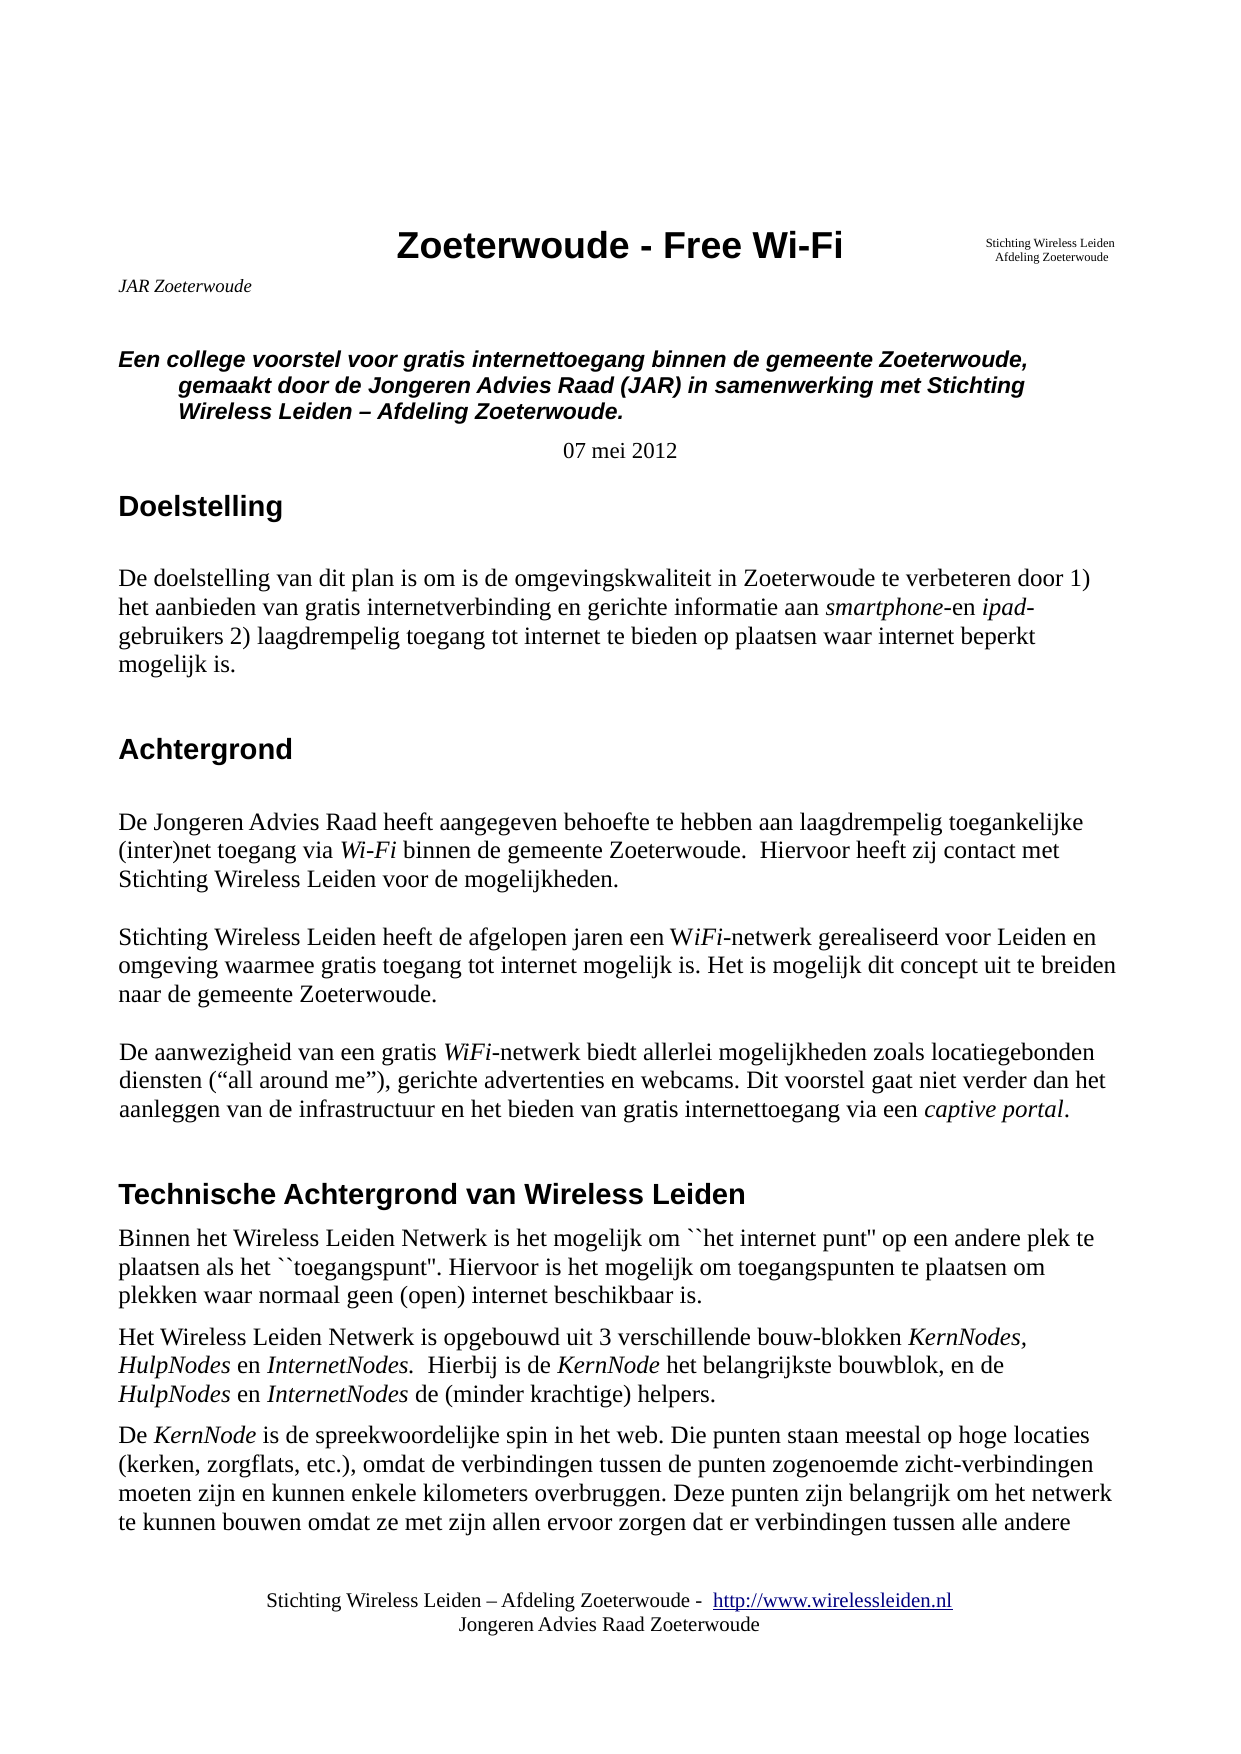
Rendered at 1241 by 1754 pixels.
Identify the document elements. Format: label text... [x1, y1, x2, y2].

text De Jongeren Advies Raad heeft aangegeven behoefte te hebben aan laagdrempelig toegankelijke (inter)net toegang via Wi-Fi binnen de gemeente Zoeterwoude. Hiervoor heeft zij contact met Stichting Wireless Leiden voor de mogelijkheden. [118, 807, 1122, 893]
subtitle Een college voorstel voor gratis internettoegang binnen de gemeente Zoeterwoude, gemaakt door de Jongeren Advies Raad (JAR) in samenwerking met Stichting Wireless Leiden – Afdeling Zoeterwoude. [118, 346, 1122, 425]
text De KernNode is de spreekwoordelijke spin in het web. Die punten staan meestal op hoge locaties (kerken, zorgflats, etc.), omdat de verbindingen tussen de punten zogenoemde zicht-verbindingen moeten zijn en kunnen enkele kilometers overbruggen. Deze punten zijn belangrijk om het netwerk te kunnen bouwen omdat ze met zijn allen ervoor zorgen dat er verbindingen tussen alle andere [118, 1420, 1122, 1535]
text Afdeling Zoeterwoude [978, 250, 1125, 264]
subtitle Zoeterwoude - Free Wi-Fi [259, 224, 1122, 267]
text Binnen het Wireless Leiden Netwerk is het mogelijk om ``het internet punt'' op een andere plek te plaatsen als het ``toegangspunt''. Hiervoor is het mogelijk om toegangspunten te plaatsen om plekken waar normaal geen (open) internet beschikbaar is. [118, 1223, 1122, 1309]
text De aanwezigheid van een gratis WiFi-netwerk biedt allerlei mogelijkheden zoals locatiegebonden diensten (“all around me”), gerichte advertenties en webcams. Dit voorstel gaat niet verder dan het aanleggen van de infrastructuur en het bieden van gratis internettoegang via een captive portal. [119, 1037, 1122, 1123]
subtitle Doelstelling [118, 488, 1122, 522]
text JAR Zoeterwoude [118, 134, 259, 297]
subtitle Technische Achtergrond van Wireless Leiden [118, 1177, 1122, 1210]
text 07 mei 2012 [118, 437, 1122, 463]
text Stichting Wireless Leiden [978, 145, 1125, 250]
subtitle Achtergrond [118, 732, 1122, 766]
text De doelstelling van dit plan is om is de omgevingskwaliteit in Zoeterwoude te verbeteren door 1) het aanbieden van gratis internetverbinding en gerichte informatie aan smartphone-en ipad-gebruikers 2) laagdrempelig toegang tot internet te bieden op plaatsen waar internet beperkt mogelijk is. [118, 563, 1122, 678]
text Stichting Wireless Leiden heeft de afgelopen jaren een WiFi-netwerk gerealiseerd voor Leiden en omgeving waarmee gratis toegang tot internet mogelijk is. Het is mogelijk dit concept uit te breiden naar de gemeente Zoeterwoude. [118, 922, 1122, 1008]
text Het Wireless Leiden Netwerk is opgebouwd uit 3 verschillende bouw-blokken KernNodes, HulpNodes en InternetNodes. Hierbij is de KernNode het belangrijkste bouwblok, en de HulpNodes en InternetNodes de (minder krachtige) helpers. [118, 1322, 1122, 1408]
